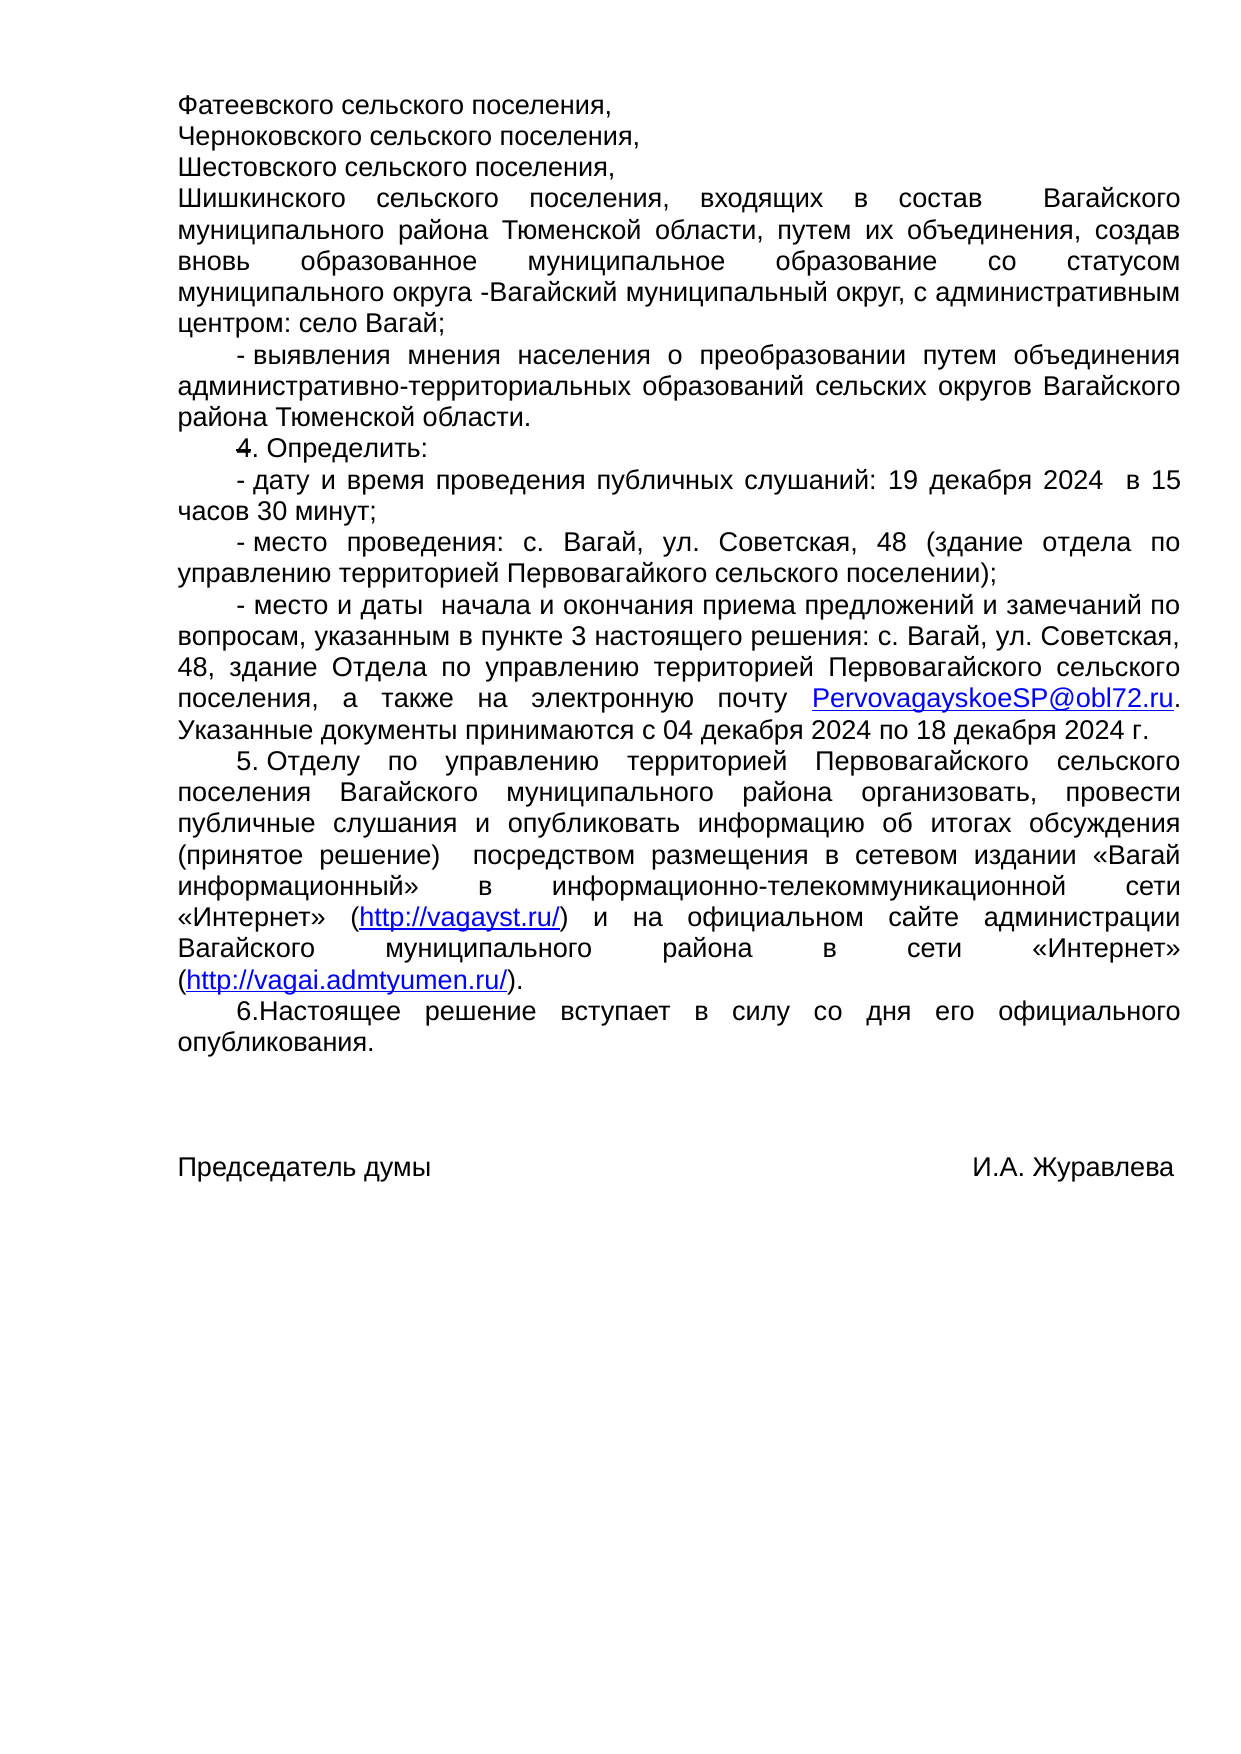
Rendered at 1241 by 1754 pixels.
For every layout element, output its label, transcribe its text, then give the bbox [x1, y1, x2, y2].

subtitle Черноковского сельского поселения, [177, 120, 1181, 151]
subtitle Председатель думы И.А. Журавлева [177, 1151, 1181, 1182]
subtitle - место и даты начала и окончания приема предложений и замечаний по вопросам, указанным в пункте 3 настоящего решения: с. Вагай, ул. Советская, 48, здание Отдела по управлению территорией Первовагайского сельского поселения, а также на электронную почту PervovagayskoeSP@obl72.ru. Указанные документы принимаются с 04 декабря 2024 по 18 декабря 2024 г. [177, 589, 1181, 745]
subtitle 5. Отделу по управлению территорией Первовагайского сельского поселения Вагайского муниципального района организовать, провести публичные слушания и опубликовать информацию об итогах обсуждения (принятое решение) посредством размещения в сетевом издании «Вагай информационный» в информационно-телекоммуникационной сети «Интернет» (http://vagayst.ru/) и на официальном сайте администрации Вагайского муниципального района в сети «Интернет» (http://vagai.admtyumen.ru/). [177, 745, 1181, 995]
subtitle Шишкинского сельского поселения, входящих в состав Вагайского муниципального района Тюменской области, путем их объединения, создав вновь образованное муниципальное образование со статусом муниципального округа -Вагайский муниципальный округ, с административным центром: село Вагай; [177, 182, 1181, 339]
subtitle Шестовского сельского поселения, [177, 151, 1181, 182]
subtitle 6.Настоящее решение вступает в силу со дня его официального опубликования. [177, 995, 1181, 1057]
subtitle - дату и время проведения публичных слушаний: 19 декабря 2024 в 15 часов 30 минут; [177, 464, 1181, 526]
subtitle - выявления мнения населения о преобразовании путем объединения административно-территориальных образований сельских округов Вагайского района Тюменской области. [177, 339, 1181, 432]
subtitle Фатеевского сельского поселения, [177, 89, 1181, 120]
subtitle - место проведения: с. Вагай, ул. Советская, 48 (здание отдела по управлению территорией Первовагайкого сельского поселении); [177, 526, 1181, 589]
subtitle 4. Определить: [177, 432, 1181, 464]
